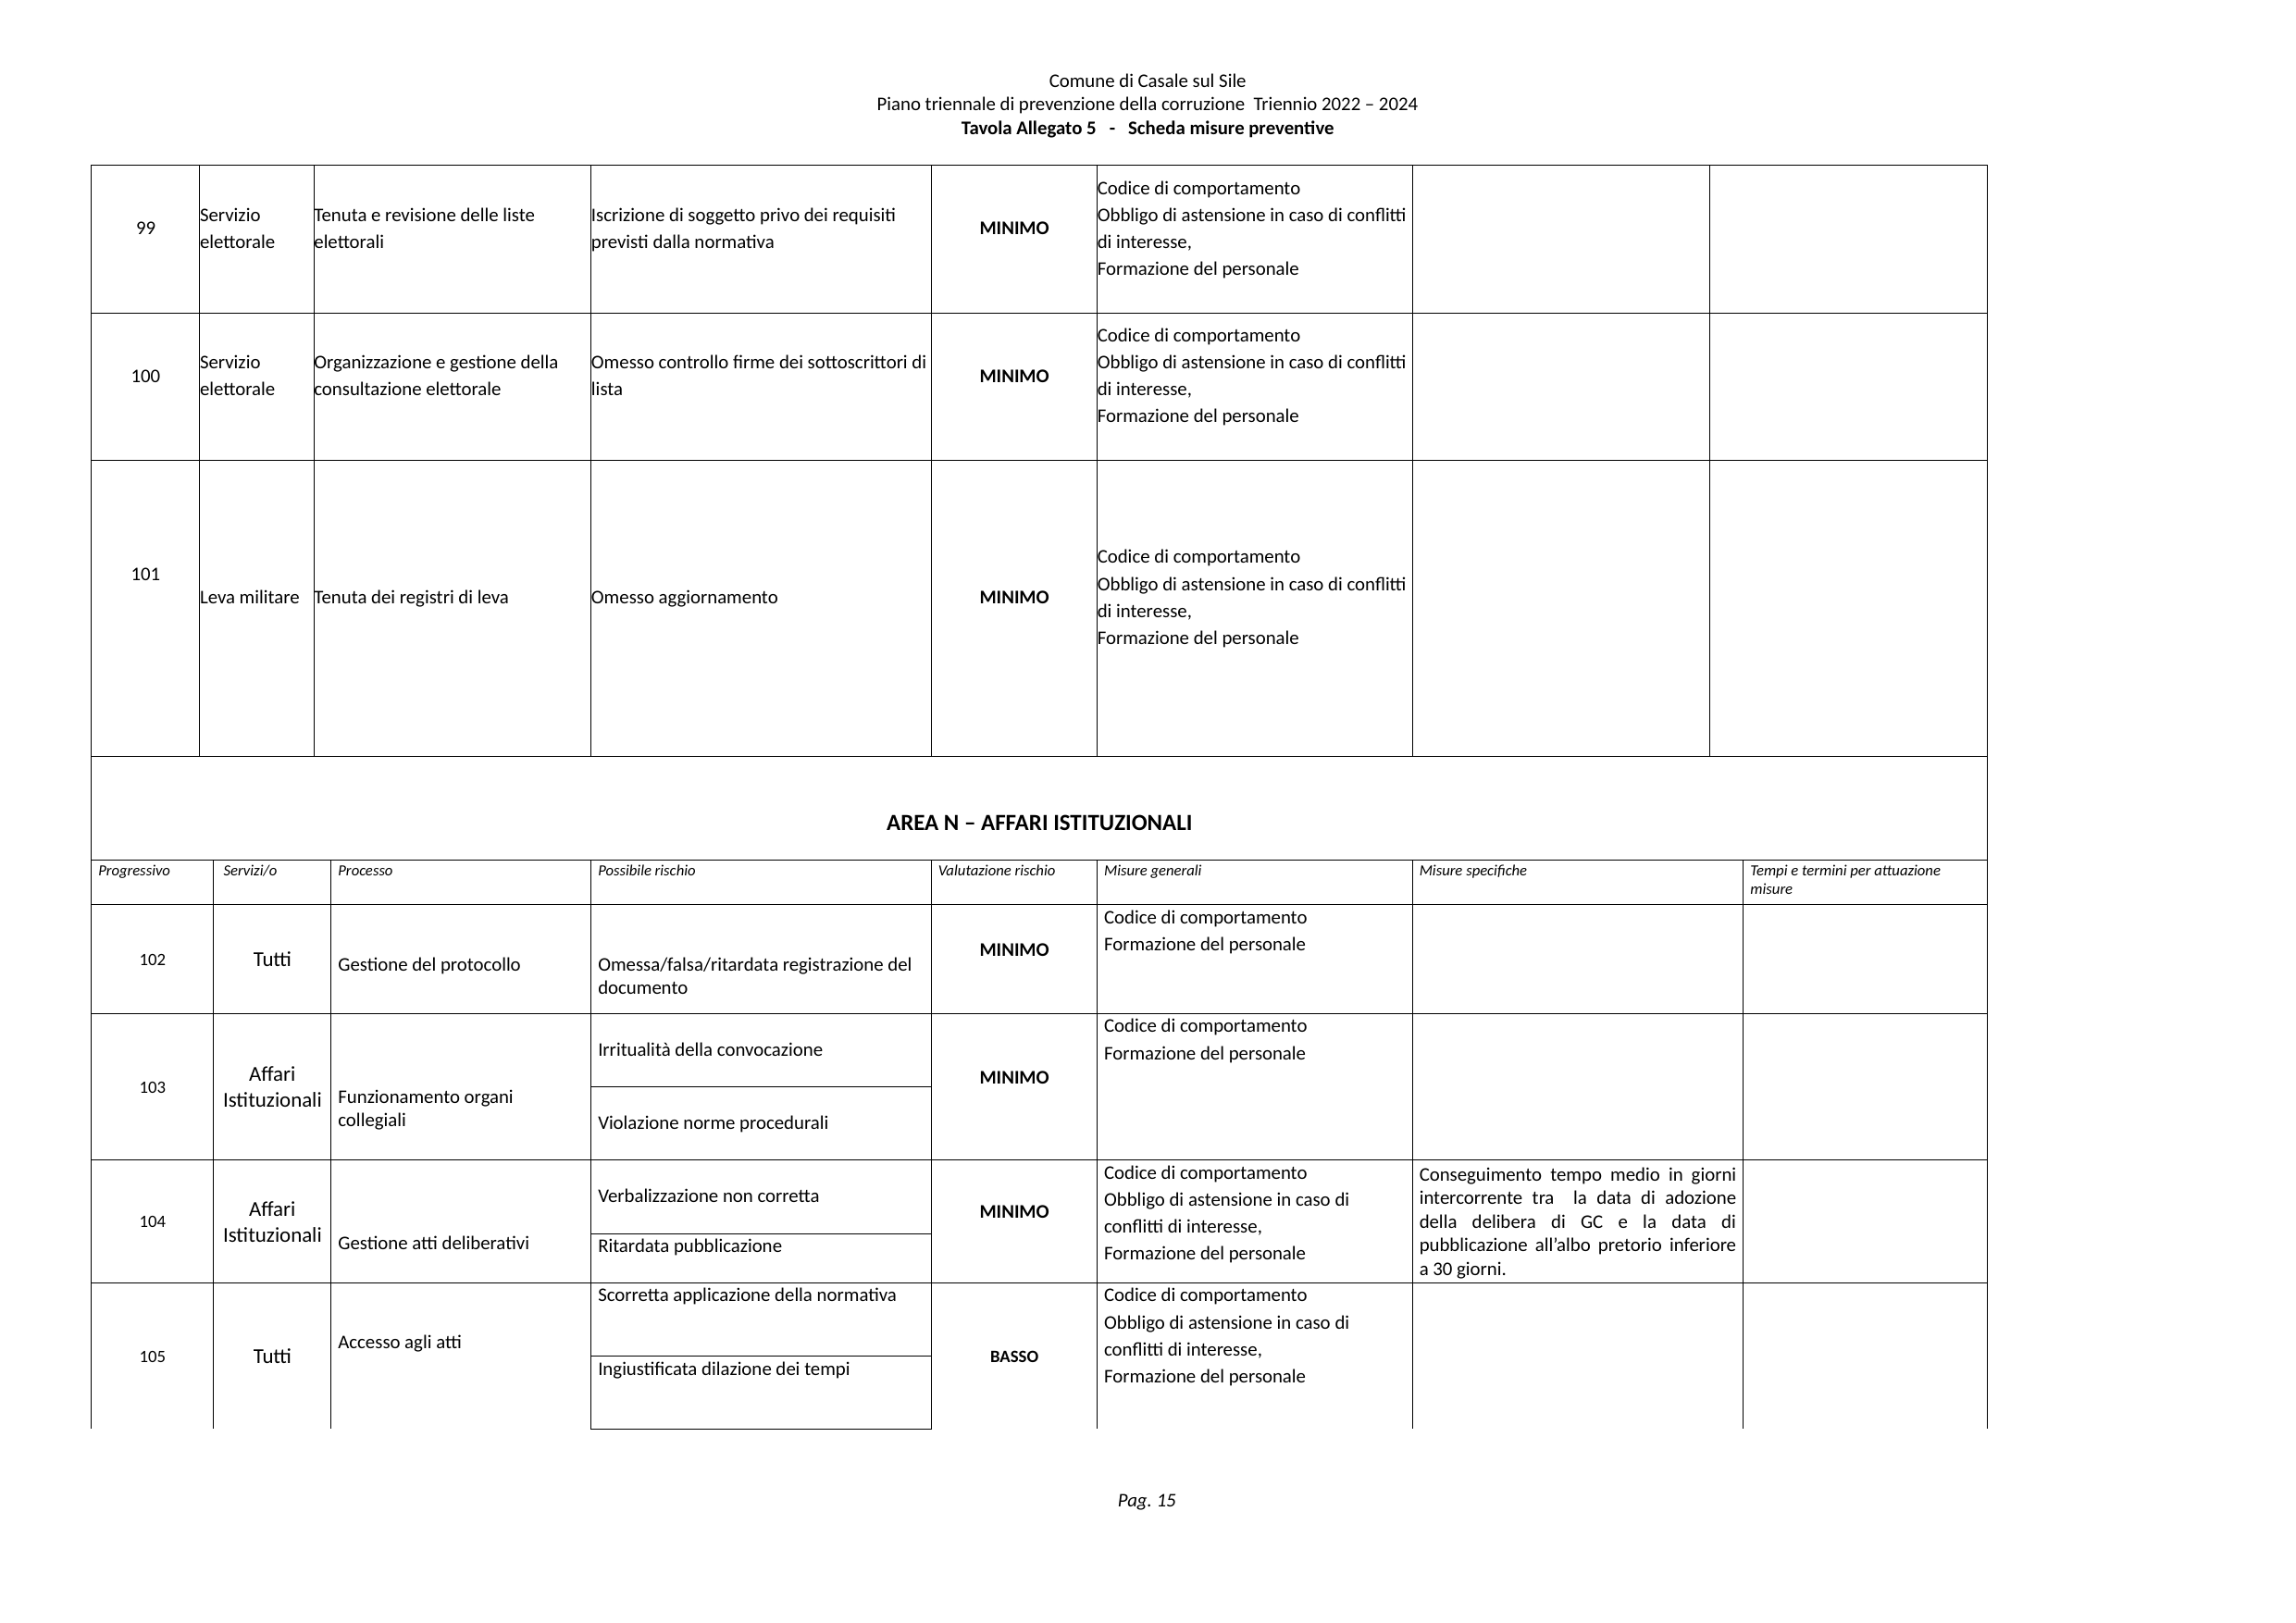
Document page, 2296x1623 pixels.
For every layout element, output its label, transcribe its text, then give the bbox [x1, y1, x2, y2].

table_cell [1744, 1160, 1987, 1282]
table_cell Irritualità della convocazione [591, 1014, 931, 1086]
table_cell Codice di comportamento Obbligo di astensione in caso di conflitti di interesse, Formazione del personale [1098, 314, 1412, 460]
table_cell Conseguimento tempo medio in giorni intercorrente tra la data di adozione della delibera di GC e la data di pubblicazione all’albo pretorio inferiore a 30 giorni. [1413, 1160, 1743, 1282]
table_cell [1988, 1356, 2295, 1429]
table_cell BASSO [932, 1283, 1097, 1429]
table_cell [1710, 166, 1987, 312]
table_cell [1744, 905, 1987, 1012]
table_cell Misure specifiche [1413, 861, 1743, 904]
table_cell MINIMO [932, 166, 1097, 312]
table_cell Tutti [214, 1283, 330, 1429]
table_cell [1413, 905, 1743, 1012]
table_cell MINIMO [932, 905, 1097, 1012]
table_cell 102 [92, 905, 213, 1012]
table_cell [1988, 1086, 2295, 1159]
table_cell Iscrizione di soggetto privo dei requisiti previsti dalla normativa [591, 166, 931, 312]
table_cell AREA N – AFFARI ISTITUZIONALI [92, 757, 1987, 860]
table_cell Tenuta e revisione delle liste elettorali [315, 166, 590, 312]
table_cell [1988, 1282, 2295, 1356]
table_cell Omesso controllo firme dei sottoscrittori di lista [591, 314, 931, 460]
table_cell Gestione atti deliberativi [331, 1160, 590, 1282]
table_cell [1988, 460, 2295, 756]
table_cell [1413, 461, 1709, 756]
table_cell Servizi/o [214, 861, 330, 904]
table_cell Affari Istituzionali [214, 1014, 330, 1159]
table_cell Funzionamento organi collegiali [331, 1014, 590, 1159]
table_cell Tenuta dei registri di leva [315, 461, 590, 756]
table_cell 100 [92, 314, 199, 460]
table_cell Ingiustificata dilazione dei tempi [591, 1357, 931, 1429]
table_cell MINIMO [932, 461, 1097, 756]
table_cell [1988, 165, 2295, 312]
table_cell [1988, 860, 2295, 904]
table_cell Leva militare [200, 461, 314, 756]
table_cell MINIMO [932, 314, 1097, 460]
table_cell Possibile rischio [591, 861, 931, 904]
table_cell [1413, 1014, 1743, 1159]
table_cell Valutazione rischio [932, 861, 1097, 904]
table_cell Omesso aggiornamento [591, 461, 931, 756]
table_cell Progressivo [92, 861, 213, 904]
table_cell 99 [92, 166, 199, 312]
table_cell [1988, 1233, 2295, 1282]
table_cell [1413, 166, 1709, 312]
table_cell [1744, 1283, 1987, 1429]
table_cell [1988, 1013, 2295, 1086]
table_cell 105 [92, 1283, 213, 1429]
table_cell Violazione norme procedurali [591, 1087, 931, 1159]
table_cell Codice di comportamento Obbligo di astensione in caso di conflitti di interesse, Formazione del personale [1098, 1160, 1412, 1282]
table_cell Codice di comportamento Obbligo di astensione in caso di conflitti di interesse, Formazione del personale [1098, 461, 1412, 756]
table_cell Servizio elettorale [200, 314, 314, 460]
table_cell MINIMO [932, 1160, 1097, 1282]
table_cell Processo [331, 861, 590, 904]
table_cell Tutti [214, 905, 330, 1012]
table_cell Codice di comportamento Formazione del personale [1098, 1014, 1412, 1159]
table_cell Codice di comportamento Obbligo di astensione in caso di conflitti di interesse, Formazione del personale [1098, 1283, 1412, 1429]
table_cell Ritardata pubblicazione [591, 1234, 931, 1282]
table_cell 104 [92, 1160, 213, 1282]
table_cell [1413, 314, 1709, 460]
table_cell Scorretta applicazione della normativa [591, 1283, 931, 1356]
table_cell Codice di comportamento Formazione del personale [1098, 905, 1412, 1012]
table_cell Tempi e termini per attuazione misure [1744, 861, 1987, 904]
table_cell Codice di comportamento Obbligo di astensione in caso di conflitti di interesse, Formazione del personale [1098, 166, 1412, 312]
table_cell Verbalizzazione non corretta [591, 1160, 931, 1233]
table_cell 101 [92, 461, 199, 756]
table_cell 103 [92, 1014, 213, 1159]
table_cell [1988, 756, 2295, 860]
table_cell Accesso agli atti [331, 1283, 590, 1429]
table_cell [1988, 313, 2295, 460]
table_cell MINIMO [932, 1014, 1097, 1159]
table_cell Servizio elettorale [200, 166, 314, 312]
table_cell [1744, 1014, 1987, 1159]
table_cell Gestione del protocollo [331, 905, 590, 1012]
table_cell [1710, 314, 1987, 460]
table_cell [1988, 1159, 2295, 1233]
table_cell Organizzazione e gestione della consultazione elettorale [315, 314, 590, 460]
table_cell [1413, 1283, 1743, 1429]
table_cell [1710, 461, 1987, 756]
table_cell [1988, 904, 2295, 1012]
table_cell Omessa/falsa/ritardata registrazione del documento [591, 905, 931, 1012]
table_cell Affari Istituzionali [214, 1160, 330, 1282]
table_cell Misure generali [1098, 861, 1412, 904]
